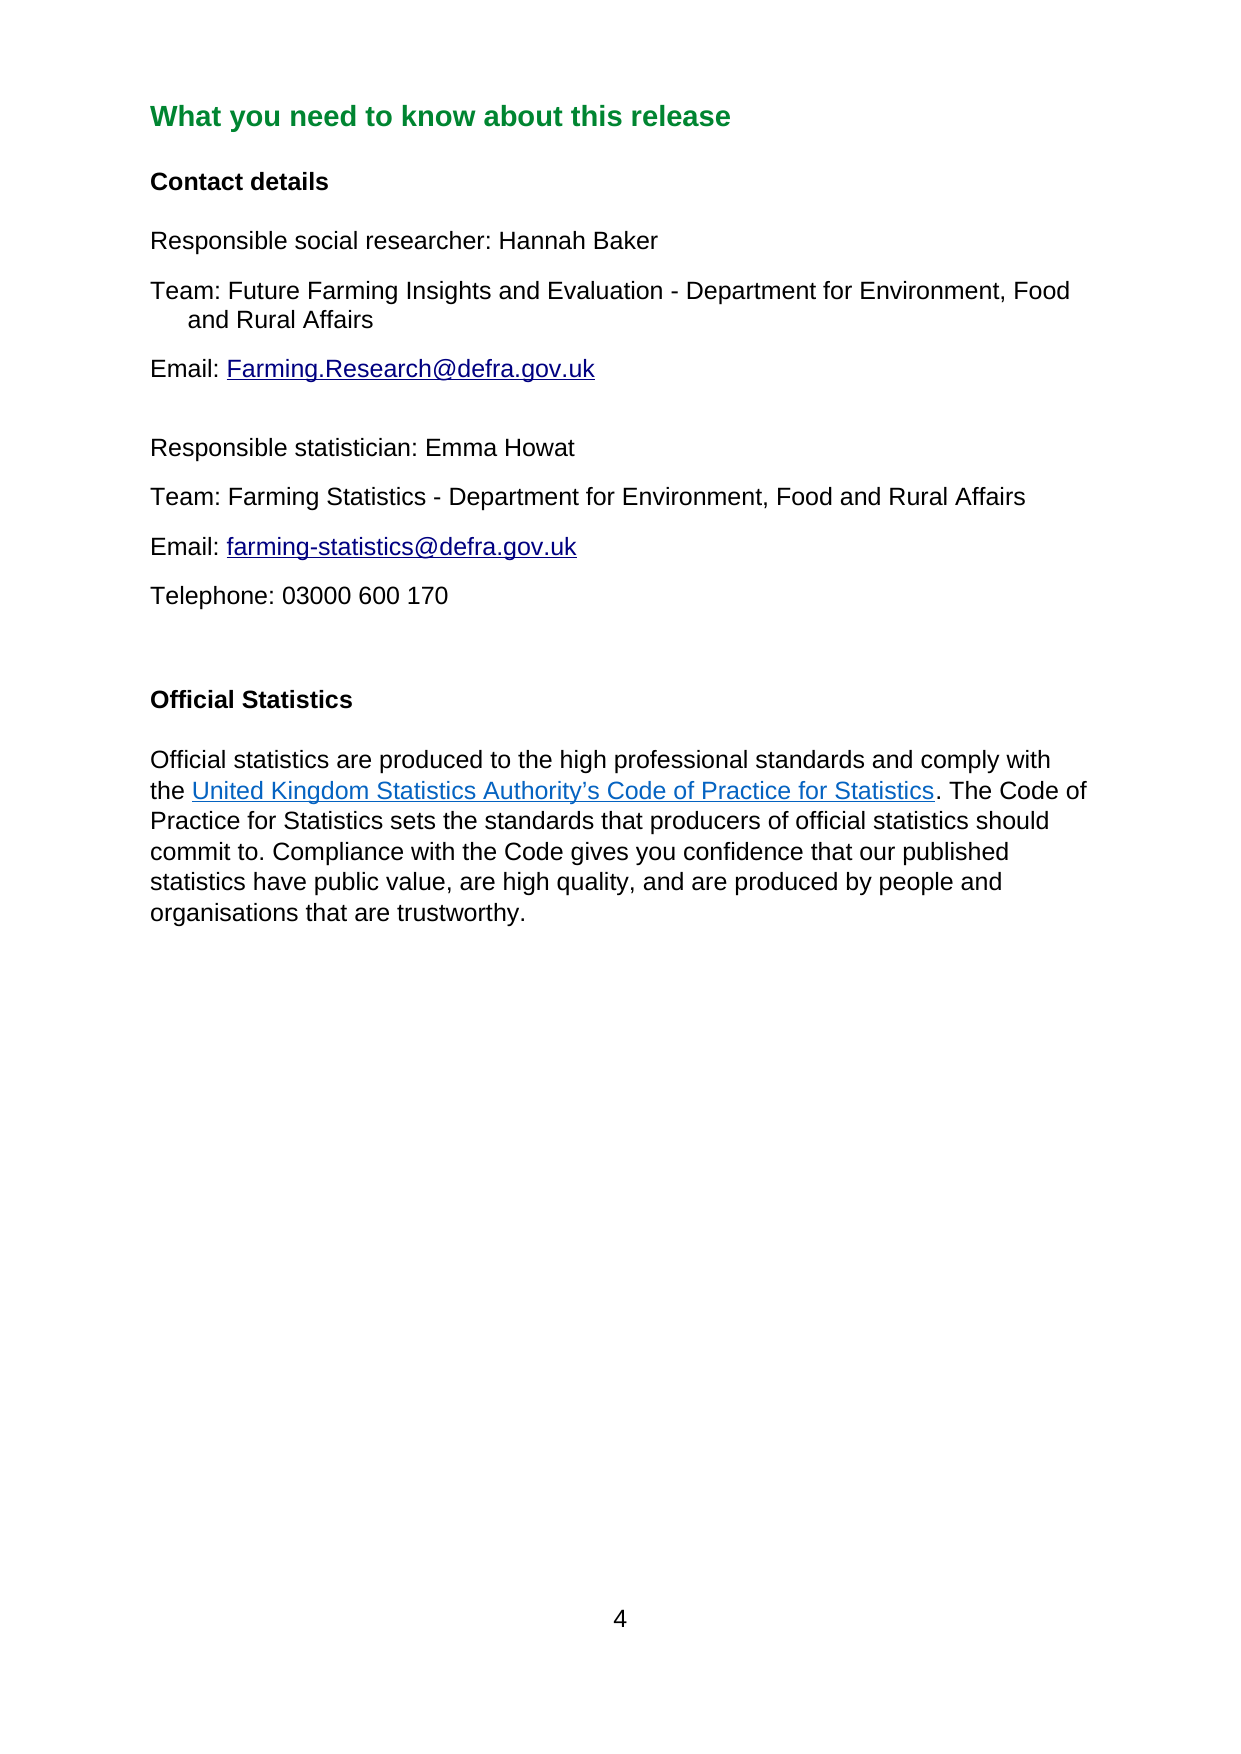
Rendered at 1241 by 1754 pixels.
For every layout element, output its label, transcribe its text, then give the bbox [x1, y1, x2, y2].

list Telephone: 03000 600 170 [150, 581, 1090, 610]
text Official statistics are produced to the high professional standards and comply with the United Kingdom Statistics Authority’s Code of Practice for Statistics. The Code of Practice for Statistics sets the standards that producers of official statistics should commit to. Compliance with the Code gives you confidence that our published statistics have public value, are high quality, and are produced by people and organisations that are trustworthy. [150, 746, 1090, 926]
subtitle What you need to know about this release [150, 99, 1090, 132]
subtitle Contact details [150, 167, 1090, 196]
list Team: Farming Statistics - Department for Environment, Food and Rural Affairs [150, 482, 1090, 511]
list Email: farming-statistics@defra.gov.uk [150, 532, 1090, 561]
list Responsible statistician: Emma Howat [150, 433, 1090, 461]
list Team: Future Farming Insights and Evaluation - Department for Environment, Food and Rural Affairs [150, 276, 1090, 333]
list Responsible social researcher: Hannah Baker [150, 226, 1090, 255]
subtitle Official Statistics [150, 685, 1090, 713]
list Email: Farming.Research@defra.gov.uk [150, 354, 1090, 383]
